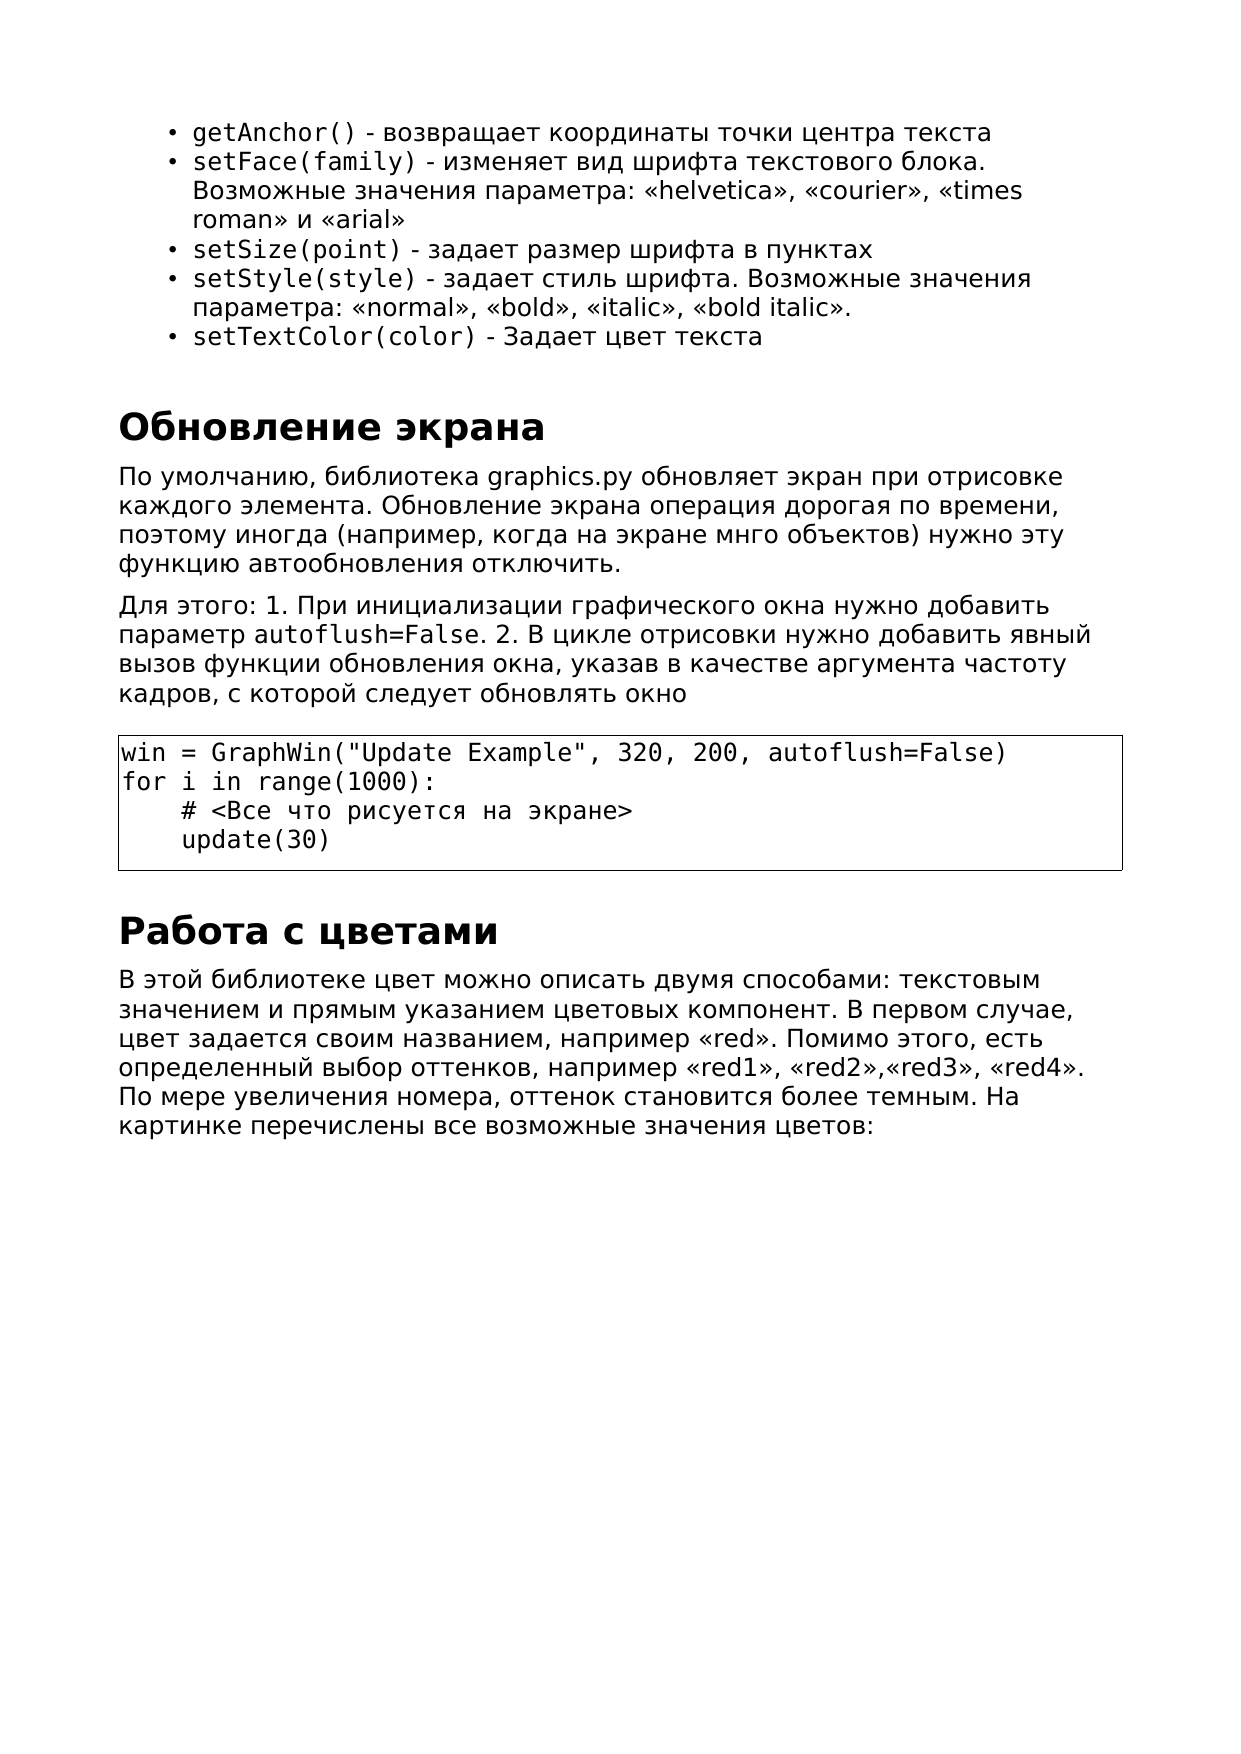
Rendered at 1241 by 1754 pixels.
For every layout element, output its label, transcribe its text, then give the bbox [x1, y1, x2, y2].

list setTextColor(color) - Задает цвет текста [177, 322, 1122, 351]
text По умолчанию, библиотека graphics.py обновляет экран при отрисовке каждого элемента. Обновление экрана операция дорогая по времени, поэтому иногда (например, когда на экране мнго объектов) нужно эту функцию автообновления отключить. [118, 462, 1122, 579]
subtitle Обновление экрана [118, 406, 1122, 449]
list setFace(family) - изменяет вид шрифта текстового блока. Возможные значения параметра: «helvetica», «courier», «times roman» и «arial» [177, 147, 1122, 235]
text В этой библиотеке цвет можно описать двумя способами: текстовым значением и прямым указанием цветовых компонент. В первом случае, цвет задается своим названием, например «red». Помимо этого, есть определенный выбор оттенков, например «red1», «red2»,«red3», «red4». По мере увеличения номера, оттенок становится более темным. На картинке перечислены все возможные значения цветов: [118, 966, 1122, 1141]
table_header win = GraphWin("Update Example", 320, 200, autoflush=False) for i in range(1000): # <Все что рисуется на экране> update(30) [119, 736, 1122, 869]
subtitle Работа с цветами [118, 909, 1122, 953]
text Для этого: 1. При инициализации графического окна нужно добавить параметр autoflush=False. 2. В цикле отрисовки нужно добавить явный вызов функции обновления окна, указав в качестве аргумента частоту кадров, с которой следует обновлять окно [118, 591, 1122, 708]
list setSize(point) - задает размер шрифта в пунктах [177, 235, 1122, 264]
list getAnchor() - возвращает координаты точки центра текста [177, 118, 1122, 147]
list setStyle(style) - задает стиль шрифта. Возможные значения параметра: «normal», «bold», «italic», «bold italic». [177, 264, 1122, 322]
